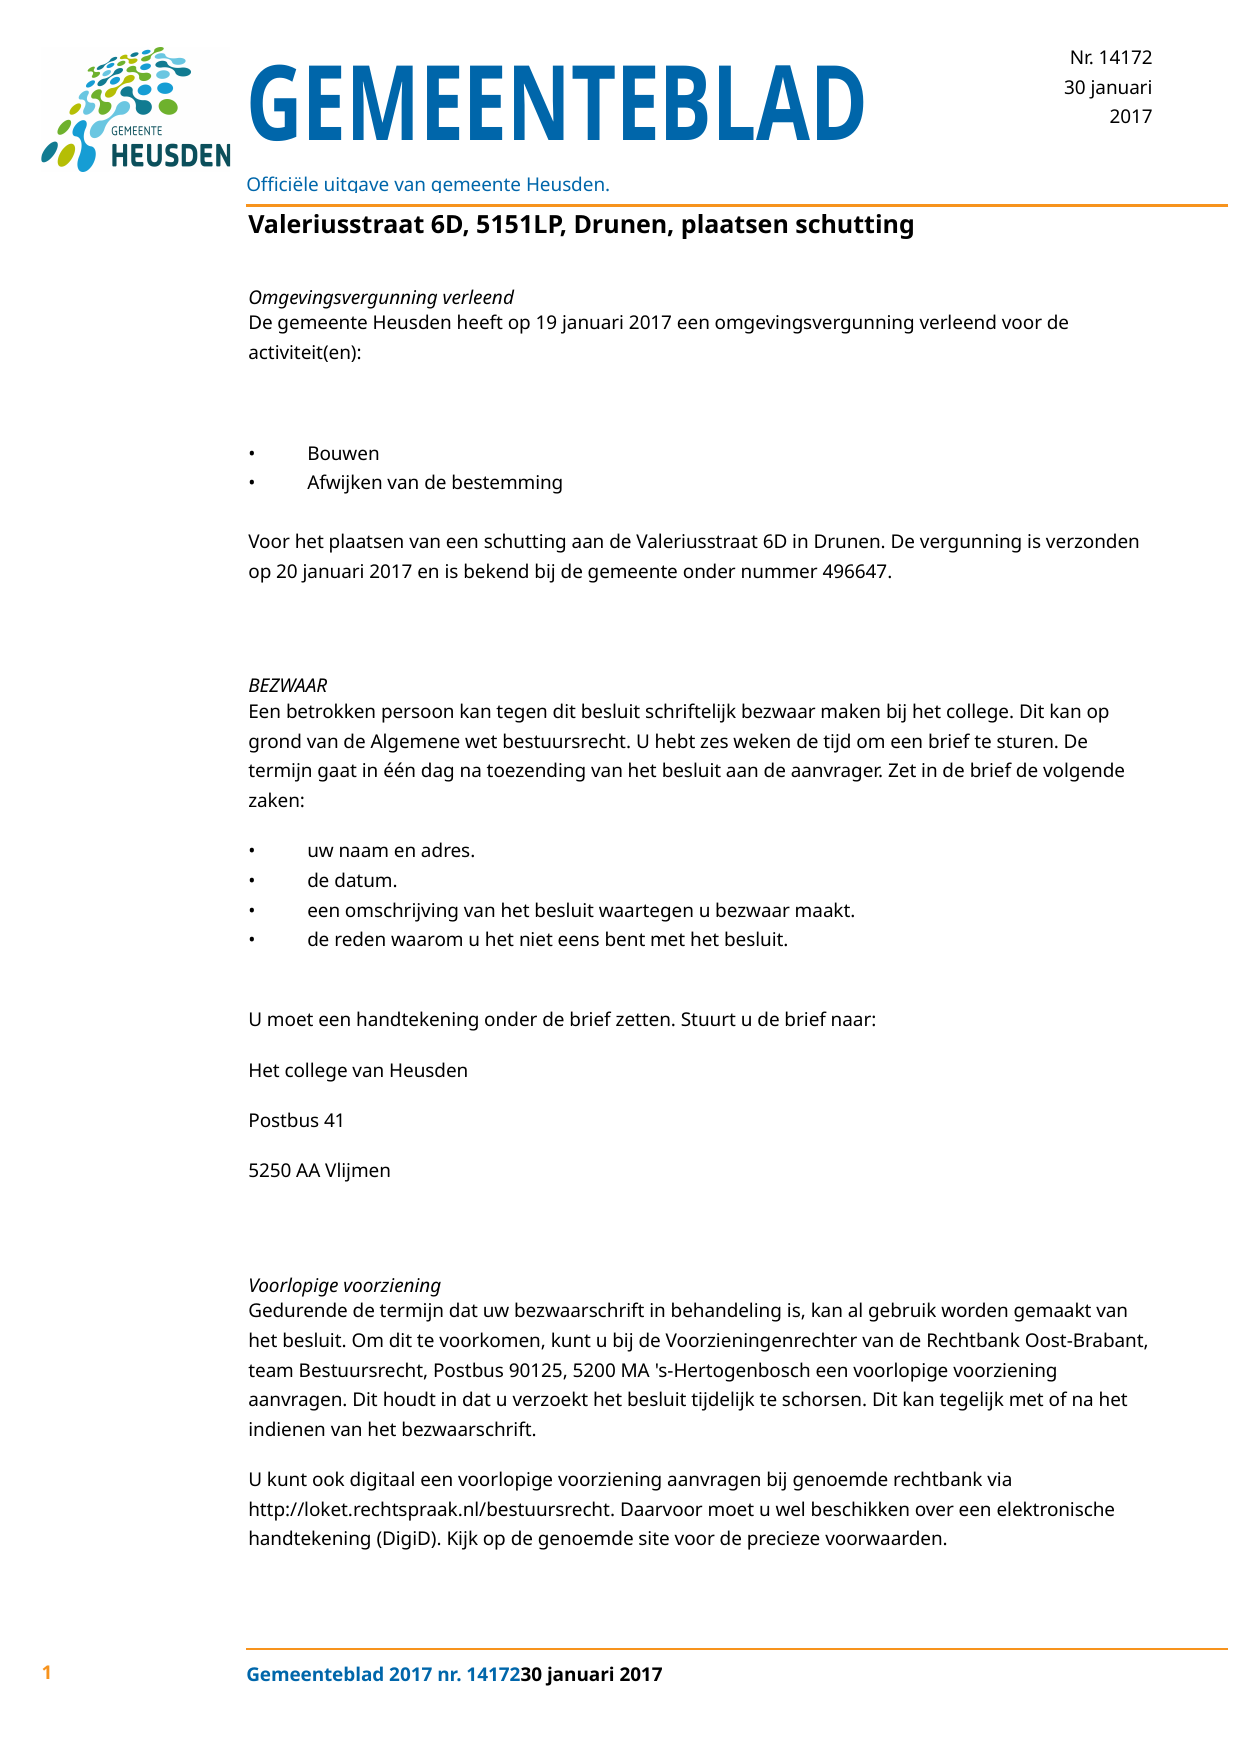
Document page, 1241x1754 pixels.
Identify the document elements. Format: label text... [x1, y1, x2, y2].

text BEZWAAR [248, 673, 1152, 698]
text Postbus 41 [248, 1107, 1152, 1133]
list de reden waarom u het niet eens bent met het besluit. [248, 926, 1152, 952]
text Het college van Heusden [248, 1057, 1152, 1082]
text 5250 AA Vlijmen [248, 1158, 1152, 1183]
text Omgevingsvergunning verleend [248, 284, 1152, 309]
text Voor het plaatsen van een schutting aan de Valeriusstraat 6D in Drunen. De vergunning is verzonden op 20 januari 2017 en is bekend bij de gemeente onder nummer 496647. [248, 529, 1152, 584]
list Bouwen [248, 440, 1152, 466]
text Een betrokken persoon kan tegen dit besluit schriftelijk bezwaar maken bij het college. Dit kan op grond van de Algemene wet bestuursrecht. U hebt zes weken de tijd om een brief te sturen. De termijn gaat in één dag na toezending van het besluit aan de aanvrager. Zet in de brief de volgende zaken: [248, 698, 1152, 813]
text U moet een handtekening onder de brief zetten. Stuurt u de brief naar: [248, 1006, 1152, 1032]
picture [41, 47, 231, 172]
list de datum. [248, 867, 1152, 893]
text Voorlopige voorziening [248, 1272, 1152, 1298]
text Gedurende de termijn dat uw bezwaarschrift in behandeling is, kan al gebruik worden gemaakt van het besluit. Om dit te voorkomen, kunt u bij de Voorzieningenrechter van de Rechtbank Oost-Brabant, team Bestuursrecht, Postbus 90125, 5200 MA 's-Hertogenbosch een voorlopige voorziening aanvragen. Dit houdt in dat u verzoekt het besluit tijdelijk te schorsen. Dit kan tegelijk met of na het indienen van het bezwaarschrift. [248, 1298, 1152, 1442]
text Valeriusstraat 6D, 5151LP, Drunen, plaatsen schutting [248, 207, 1152, 241]
text U kunt ook digitaal een voorlopige voorziening aanvragen bij genoemde rechtbank via http://loket.rechtspraak.nl/bestuursrecht. Daarvoor moet u wel beschikken over een elektronische handtekening (DigiD). Kijk op de genoemde site voor de precieze voorwaarden. [248, 1466, 1152, 1551]
list Afwijken van de bestemming [248, 469, 1152, 495]
list een omschrijving van het besluit waartegen u bezwaar maakt. [248, 897, 1152, 922]
list uw naam en adres. [248, 838, 1152, 863]
text De gemeente Heusden heeft op 19 januari 2017 een omgevingsvergunning verleend voor de activiteit(en): [248, 309, 1152, 365]
